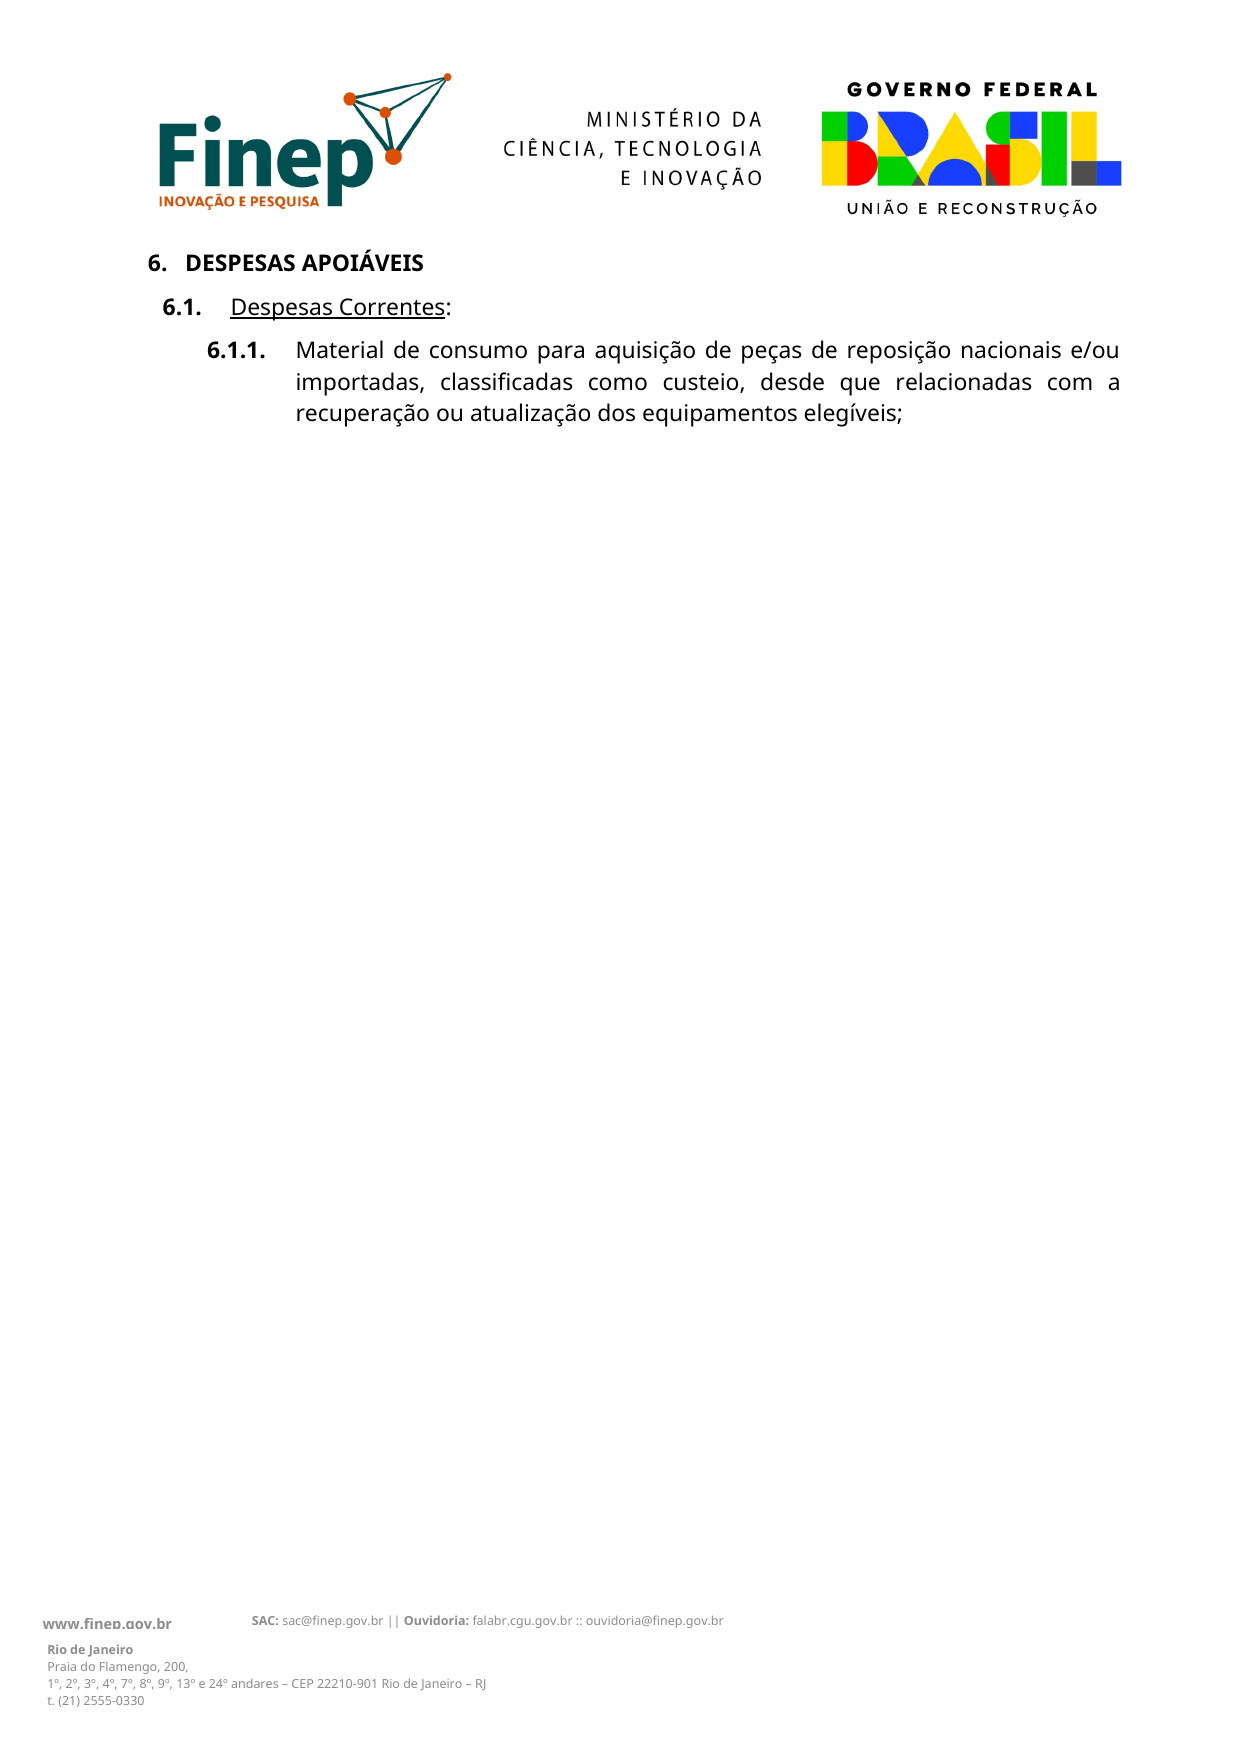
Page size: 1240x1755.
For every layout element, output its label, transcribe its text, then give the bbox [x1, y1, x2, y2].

list DESPESAS APOIÁVEIS [148, 247, 1121, 278]
list Despesas Correntes: [162, 291, 1121, 322]
list Material de consumo para aquisição de peças de reposição nacionais e/ou importadas, classificadas como custeio, desde que relacionadas com a recuperação ou atualização dos equipamentos elegíveis; [207, 334, 1121, 428]
